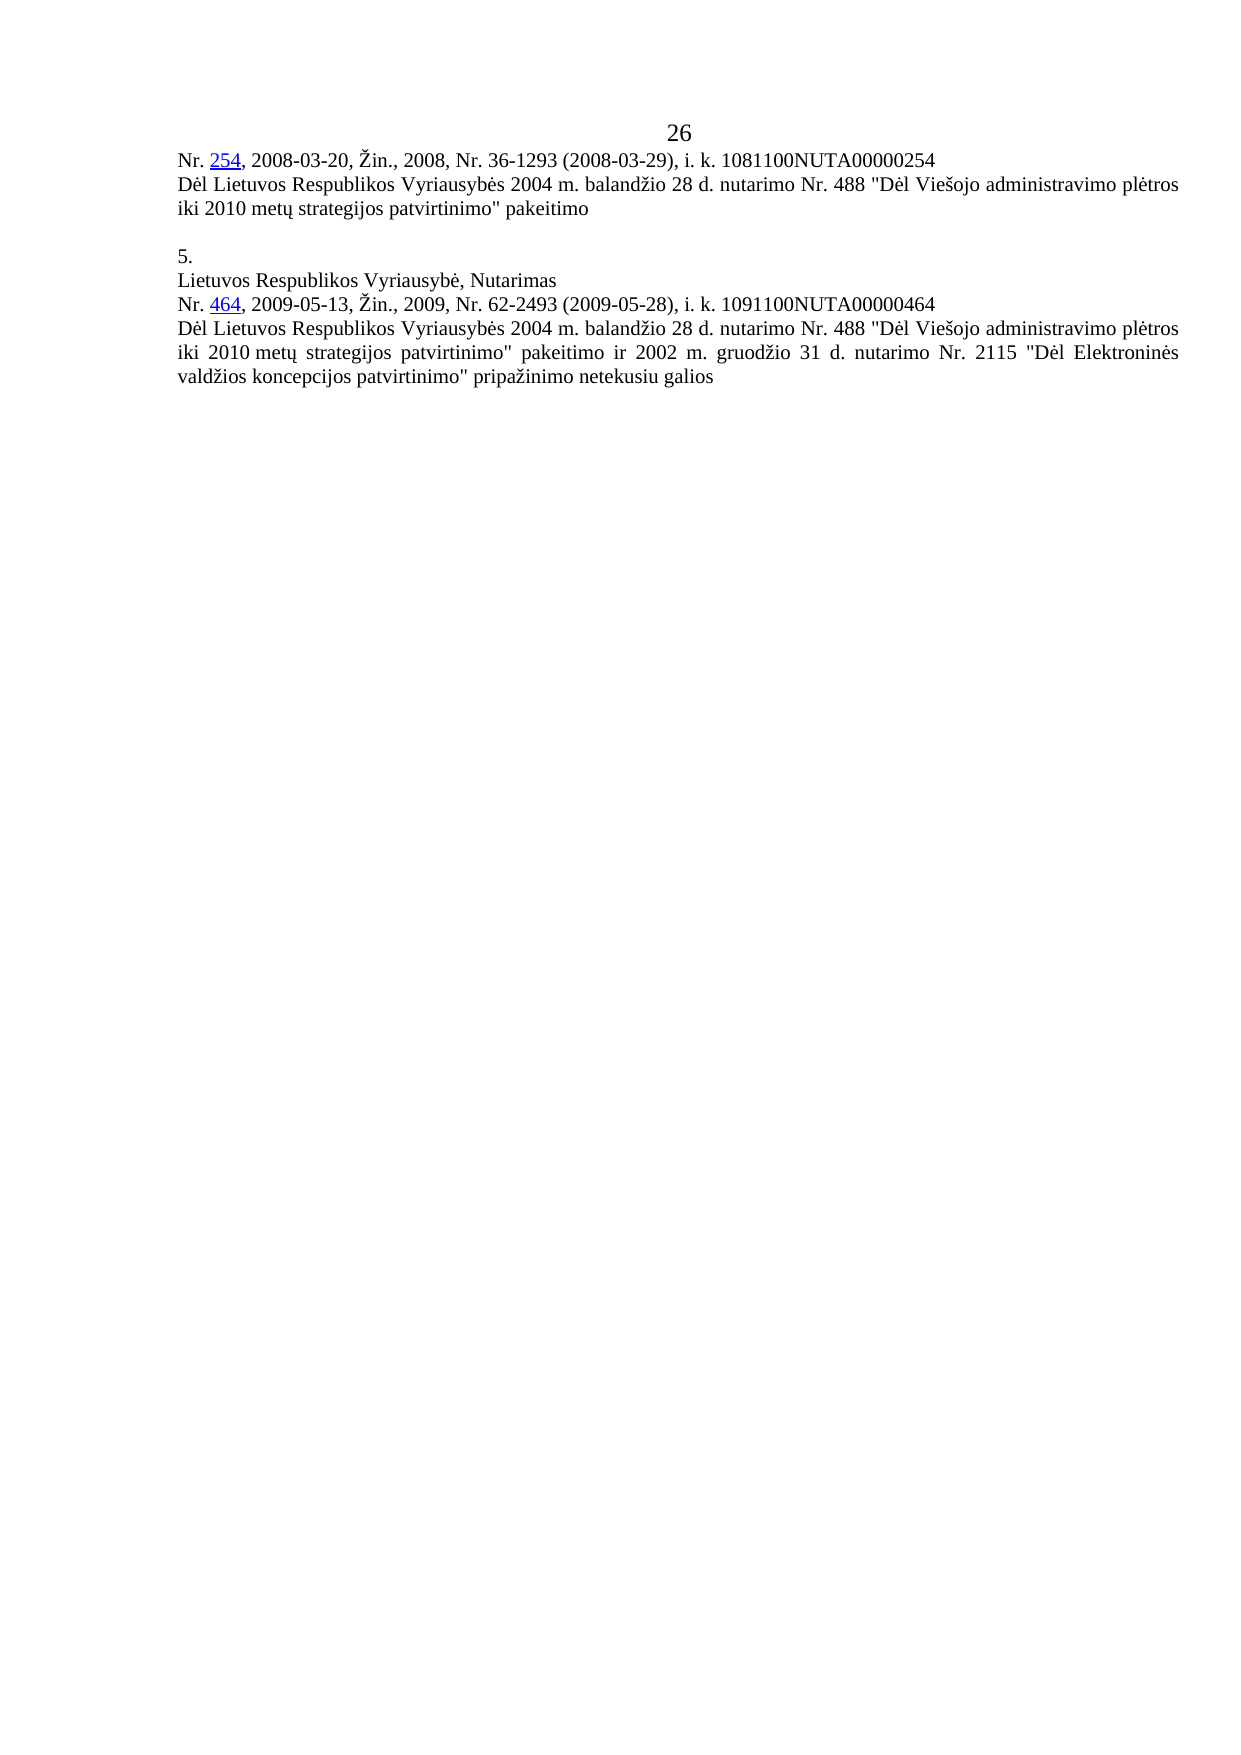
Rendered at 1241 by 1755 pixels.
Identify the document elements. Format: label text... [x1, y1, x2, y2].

text Dėl Lietuvos Respublikos Vyriausybės 2004 m. balandžio 28 d. nutarimo Nr. 488 "Dėl Viešojo administravimo plėtros iki 2010 metų strategijos patvirtinimo" pakeitimo ir 2002 m. gruodžio 31 d. nutarimo Nr. 2115 "Dėl Elektroninės valdžios koncepcijos patvirtinimo" pripažinimo netekusiu galios [177, 316, 1181, 388]
text Dėl Lietuvos Respublikos Vyriausybės 2004 m. balandžio 28 d. nutarimo Nr. 488 "Dėl Viešojo administravimo plėtros iki 2010 metų strategijos patvirtinimo" pakeitimo [177, 172, 1181, 220]
text Nr. 464, 2009-05-13, Žin., 2009, Nr. 62-2493 (2009-05-28), i. k. 1091100NUTA00000464 [177, 292, 1181, 316]
text Lietuvos Respublikos Vyriausybė, Nutarimas [177, 268, 1181, 292]
text Nr. 254, 2008-03-20, Žin., 2008, Nr. 36-1293 (2008-03-29), i. k. 1081100NUTA00000254 [177, 148, 1181, 172]
text 5. [177, 244, 1181, 268]
